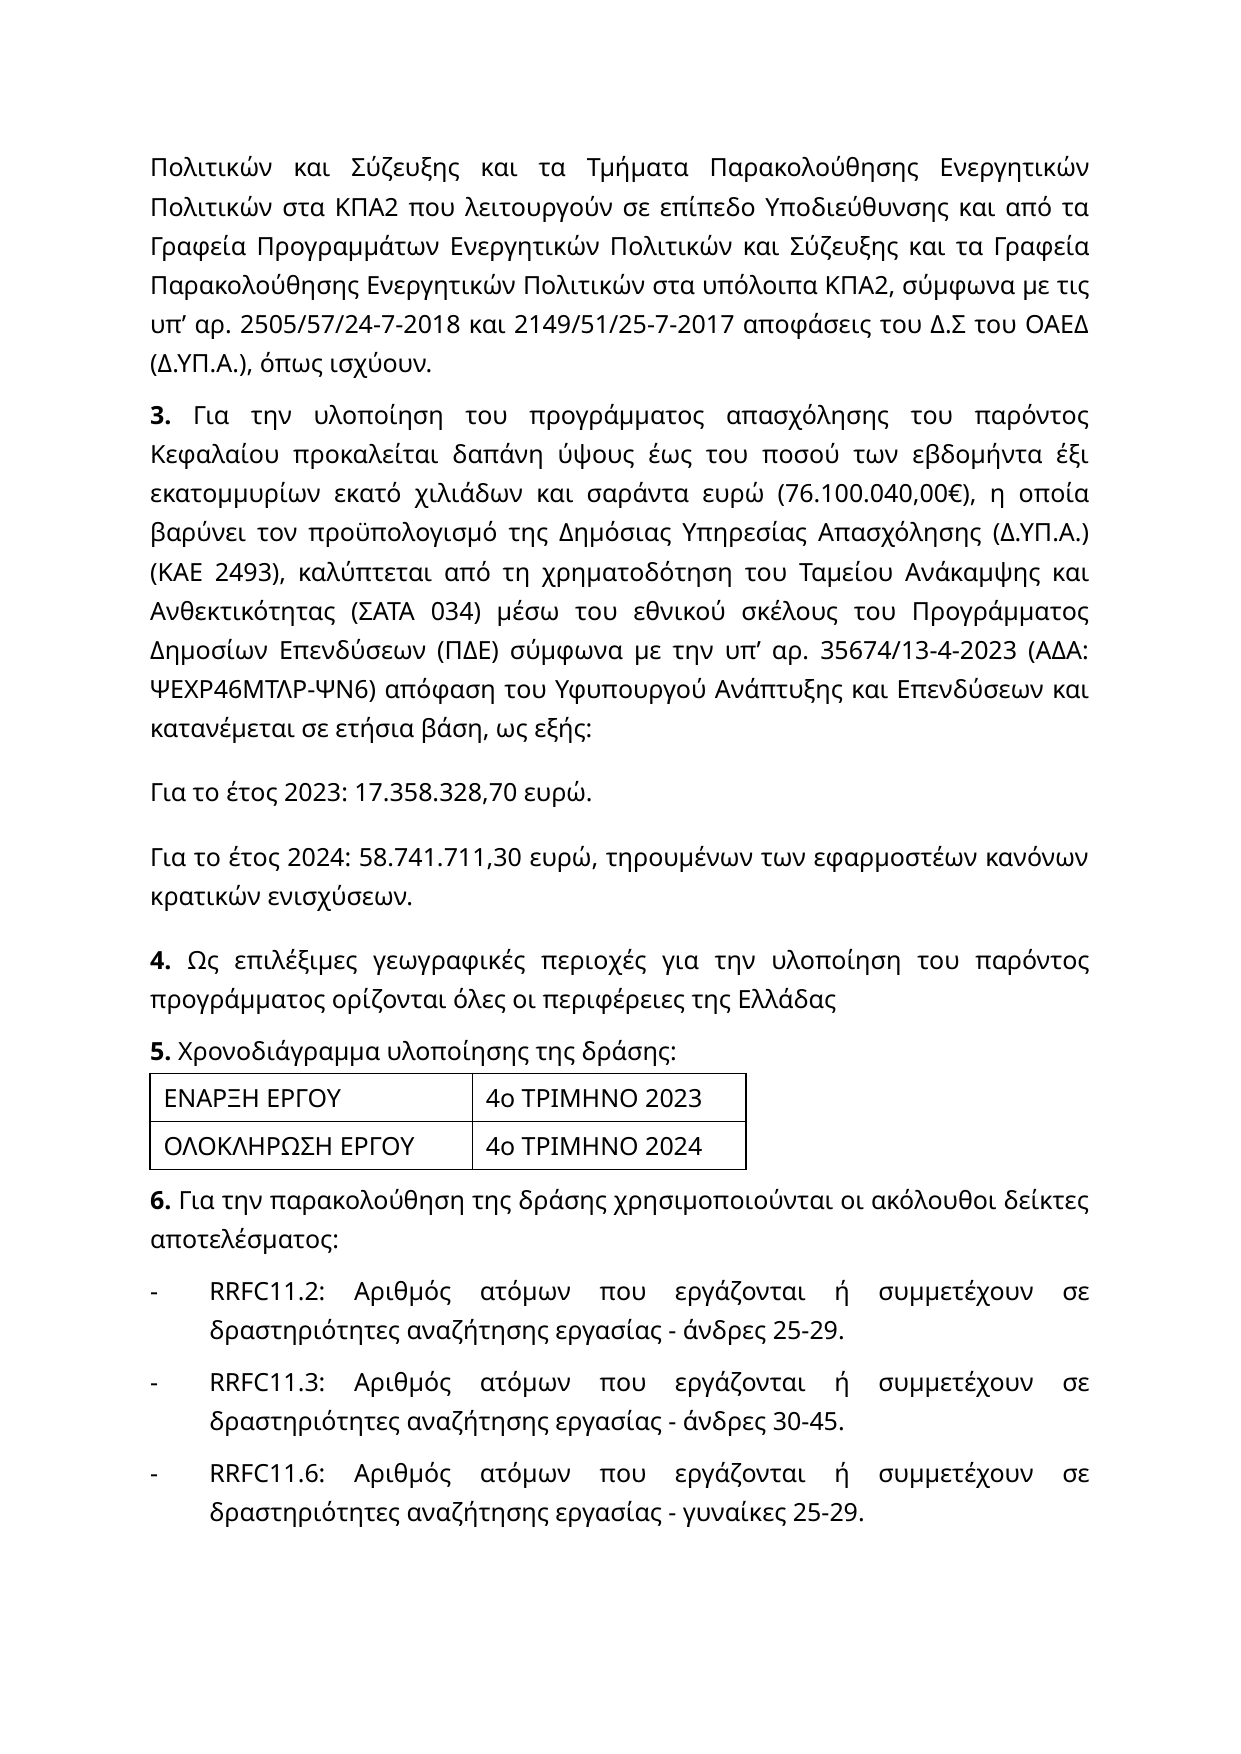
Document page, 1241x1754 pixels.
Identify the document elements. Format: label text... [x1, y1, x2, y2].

list - RRFC11.3: Αριθμός ατόμων που εργάζονται ή συμμετέχουν σε δραστηριότητες αναζήτησης εργασίας - άνδρες 30-45. [150, 1364, 1090, 1438]
list - RRFC11.6: Αριθμός ατόμων που εργάζονται ή συμμετέχουν σε δραστηριότητες αναζήτησης εργασίας - γυναίκες 25-29. [150, 1455, 1090, 1528]
text 6. Για την παρακολούθηση της δράσης χρησιμοποιούνται οι ακόλουθοι δείκτες αποτελέσματος: [150, 1183, 1090, 1256]
table_header 4o ΤΡΙΜΗΝΟ 2023 [473, 1074, 745, 1121]
text 5. Χρονοδιάγραμμα υλοποίησης της δράσης: [150, 1033, 1090, 1067]
list - RRFC11.2: Αριθμός ατόμων που εργάζονται ή συμμετέχουν σε δραστηριότητες αναζήτησης εργασίας - άνδρες 25-29. [150, 1274, 1090, 1347]
text Πολιτικών και Σύζευξης και τα Τμήματα Παρακολούθησης Ενεργητικών Πολιτικών στα ΚΠΑ2 που λειτουργούν σε επίπεδο Υποδιεύθυνσης και από τα Γραφεία Προγραμμάτων Ενεργητικών Πολιτικών και Σύζευξης και τα Γραφεία Παρακολούθησης Ενεργητικών Πολιτικών στα υπόλοιπα ΚΠΑ2, σύμφωνα με τις υπ’ αρ. 2505/57/24-7-2018 και 2149/51/25-7-2017 αποφάσεις του Δ.Σ του ΟΑΕΔ (Δ.ΥΠ.Α.), όπως ισχύουν. [150, 150, 1090, 380]
text Για το έτος 2024: 58.741.711,30 ευρώ, τηρουμένων των εφαρμοστέων κανόνων κρατικών ενισχύσεων. [150, 839, 1090, 912]
table_cell ΟΛΟΚΛΗΡΩΣΗ ΕΡΓΟΥ [151, 1122, 472, 1169]
text 4. Ως επιλέξιμες γεωγραφικές περιοχές για την υλοποίηση του παρόντος προγράμματος ορίζονται όλες οι περιφέρειες της Ελλάδας [150, 942, 1090, 1016]
text 3. Για την υλοποίηση του προγράμματος απασχόλησης του παρόντος Κεφαλαίου προκαλείται δαπάνη ύψους έως του ποσού των εβδομήντα έξι εκατομμυρίων εκατό χιλιάδων και σαράντα ευρώ (76.100.040,00€), η οποία βαρύνει τον προϋπολογισμό της Δημόσιας Υπηρεσίας Απασχόλησης (Δ.ΥΠ.Α.) (ΚΑΕ 2493), καλύπτεται από τη χρηματοδότηση του Ταμείου Ανάκαμψης και Ανθεκτικότητας (ΣΑΤΑ 034) μέσω του εθνικού σκέλους του Προγράμματος Δημοσίων Επενδύσεων (ΠΔΕ) σύμφωνα με την υπ’ αρ. 35674/13-4-2023 (ΑΔΑ: ΨΕΧΡ46ΜΤΛΡ-ΨΝ6) απόφαση του Υφυπουργού Ανάπτυξης και Επενδύσεων και κατανέμεται σε ετήσια βάση, ως εξής: [150, 397, 1090, 745]
table_header ΕΝΑΡΞΗ ΕΡΓΟΥ [151, 1074, 472, 1121]
table_cell 4ο ΤΡΙΜΗΝΟ 2024 [473, 1122, 745, 1169]
text Για το έτος 2023: 17.358.328,70 ευρώ. [150, 775, 1090, 809]
